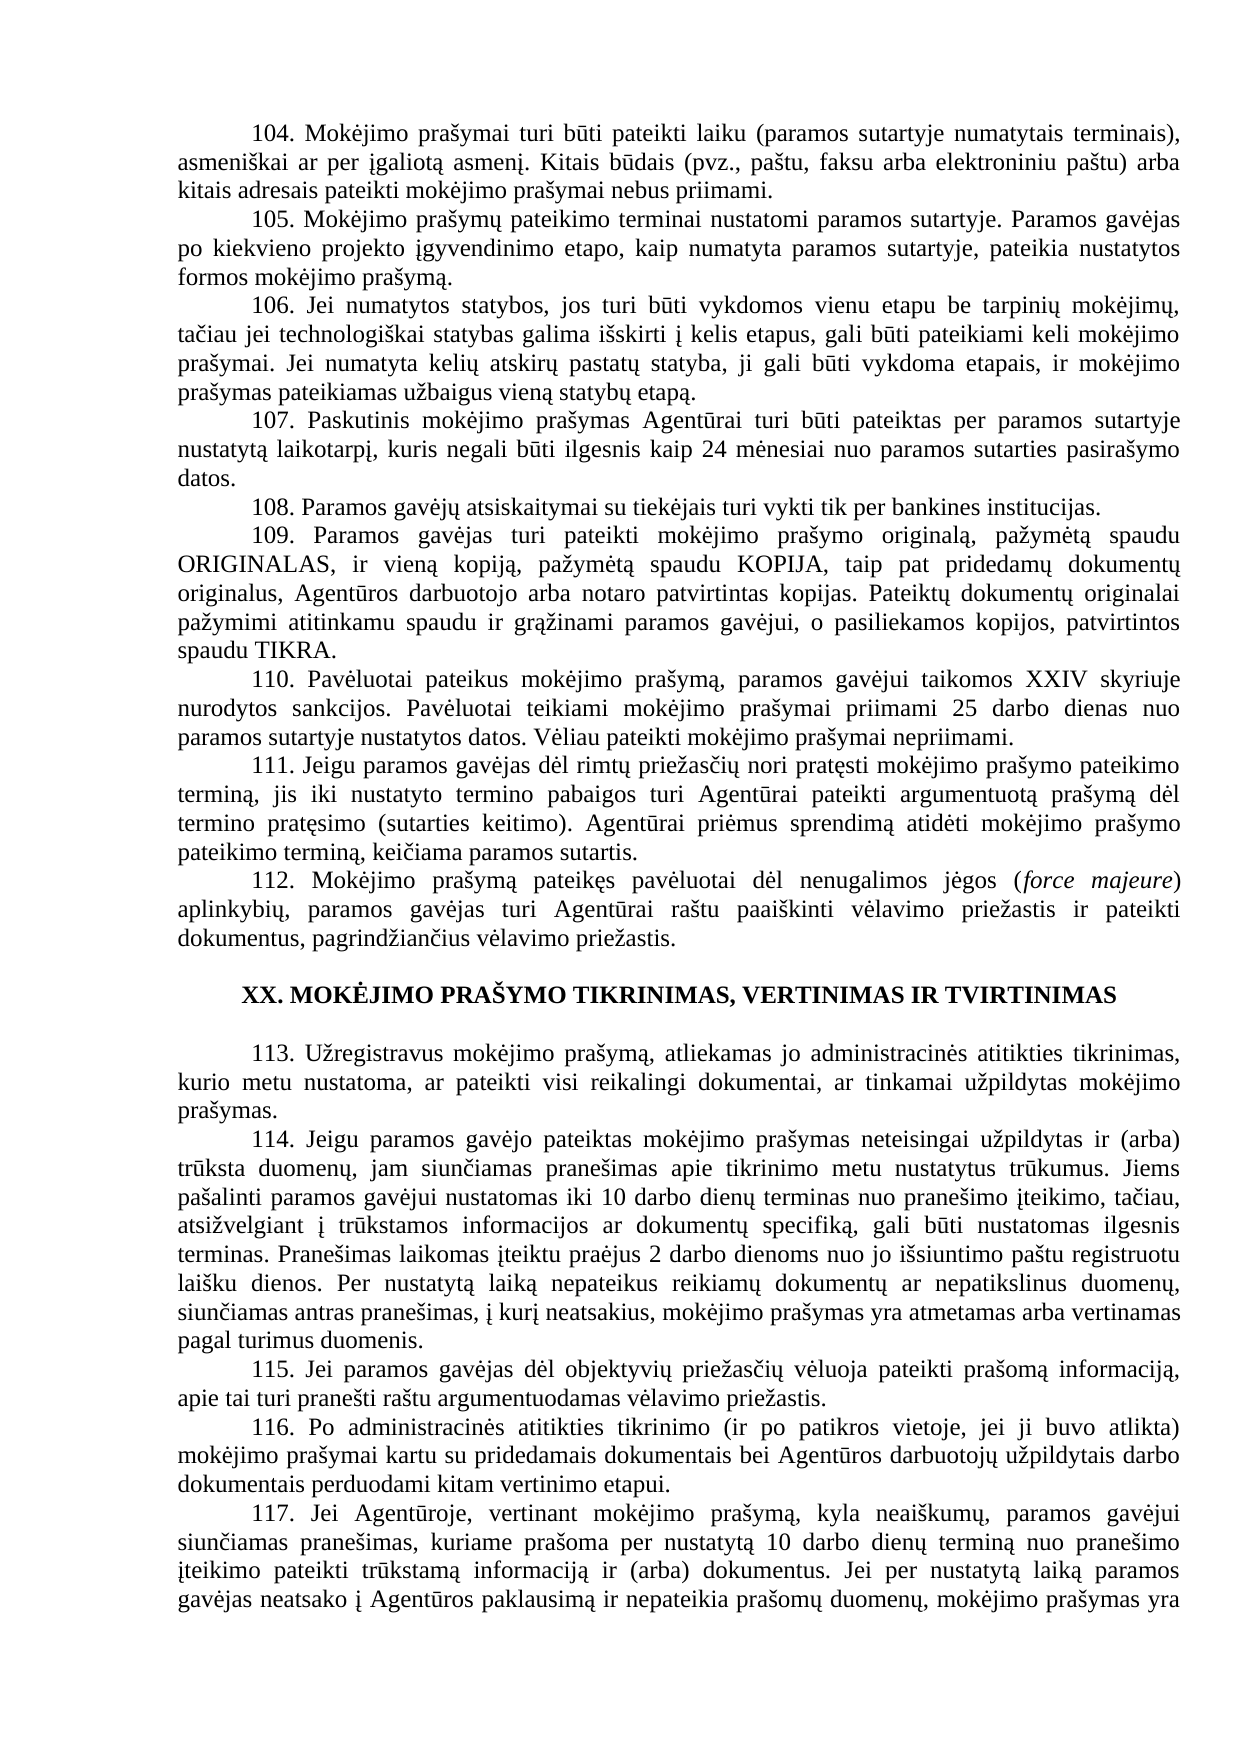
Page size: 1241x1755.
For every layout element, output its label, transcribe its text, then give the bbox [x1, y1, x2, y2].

text 107. Paskutinis mokėjimo prašymas Agentūrai turi būti pateiktas per paramos sutartyje nustatytą laikotarpį, kuris negali būti ilgesnis kaip 24 mėnesiai nuo paramos sutarties pasirašymo datos. [177, 406, 1181, 492]
text 117. Jei Agentūroje, vertinant mokėjimo prašymą, kyla neaiškumų, paramos gavėjui siunčiamas pranešimas, kuriame prašoma per nustatytą 10 darbo dienų terminą nuo pranešimo įteikimo pateikti trūkstamą informaciją ir (arba) dokumentus. Jei per nustatytą laiką paramos gavėjas neatsako į Agentūros paklausimą ir nepateikia prašomų duomenų, mokėjimo prašymas yra [177, 1498, 1181, 1613]
text 108. Paramos gavėjų atsiskaitymai su tiekėjais turi vykti tik per bankines institucijas. [177, 492, 1181, 521]
text 115. Jei paramos gavėjas dėl objektyvių priežasčių vėluoja pateikti prašomą informaciją, apie tai turi pranešti raštu argumentuodamas vėlavimo priežastis. [177, 1354, 1181, 1412]
text 111. Jeigu paramos gavėjas dėl rimtų priežasčių nori pratęsti mokėjimo prašymo pateikimo terminą, jis iki nustatyto termino pabaigos turi Agentūrai pateikti argumentuotą prašymą dėl termino pratęsimo (sutarties keitimo). Agentūrai priėmus sprendimą atidėti mokėjimo prašymo pateikimo terminą, keičiama paramos sutartis. [177, 751, 1181, 866]
text 109. Paramos gavėjas turi pateikti mokėjimo prašymo originalą, pažymėtą spaudu ORIGINALAS, ir vieną kopiją, pažymėtą spaudu KOPIJA, taip pat pridedamų dokumentų originalus, Agentūros darbuotojo arba notaro patvirtintas kopijas. Pateiktų dokumentų originalai pažymimi atitinkamu spaudu ir grąžinami paramos gavėjui, o pasiliekamos kopijos, patvirtintos spaudu TIKRA. [177, 521, 1181, 664]
text XX. MOKĖJIMO PRAŠYMO TIKRINIMAS, VERTINIMAS IR TVIRTINIMAS [177, 981, 1181, 1009]
text 106. Jei numatytos statybos, jos turi būti vykdomos vienu etapu be tarpinių mokėjimų, tačiau jei technologiškai statybas galima išskirti į kelis etapus, gali būti pateikiami keli mokėjimo prašymai. Jei numatyta kelių atskirų pastatų statyba, ji gali būti vykdoma etapais, ir mokėjimo prašymas pateikiamas užbaigus vieną statybų etapą. [177, 291, 1181, 406]
text 113. Užregistravus mokėjimo prašymą, atliekamas jo administracinės atitikties tikrinimas, kurio metu nustatoma, ar pateikti visi reikalingi dokumentai, ar tinkamai užpildytas mokėjimo prašymas. [177, 1038, 1181, 1124]
text 110. Pavėluotai pateikus mokėjimo prašymą, paramos gavėjui taikomos XXIV skyriuje nurodytos sankcijos. Pavėluotai teikiami mokėjimo prašymai priimami 25 darbo dienas nuo paramos sutartyje nustatytos datos. Vėliau pateikti mokėjimo prašymai nepriimami. [177, 664, 1181, 751]
text 112. Mokėjimo prašymą pateikęs pavėluotai dėl nenugalimos jėgos (force majeure) aplinkybių, paramos gavėjas turi Agentūrai raštu paaiškinti vėlavimo priežastis ir pateikti dokumentus, pagrindžiančius vėlavimo priežastis. [177, 866, 1181, 952]
text 105. Mokėjimo prašymų pateikimo terminai nustatomi paramos sutartyje. Paramos gavėjas po kiekvieno projekto įgyvendinimo etapo, kaip numatyta paramos sutartyje, pateikia nustatytos formos mokėjimo prašymą. [177, 204, 1181, 291]
text 116. Po administracinės atitikties tikrinimo (ir po patikros vietoje, jei ji buvo atlikta) mokėjimo prašymai kartu su pridedamais dokumentais bei Agentūros darbuotojų užpildytais darbo dokumentais perduodami kitam vertinimo etapui. [177, 1412, 1181, 1498]
text 104. Mokėjimo prašymai turi būti pateikti laiku (paramos sutartyje numatytais terminais), asmeniškai ar per įgaliotą asmenį. Kitais būdais (pvz., paštu, faksu arba elektroniniu paštu) arba kitais adresais pateikti mokėjimo prašymai nebus priimami. [177, 118, 1181, 204]
text 114. Jeigu paramos gavėjo pateiktas mokėjimo prašymas neteisingai užpildytas ir (arba) trūksta duomenų, jam siunčiamas pranešimas apie tikrinimo metu nustatytus trūkumus. Jiems pašalinti paramos gavėjui nustatomas iki 10 darbo dienų terminas nuo pranešimo įteikimo, tačiau, atsižvelgiant į trūkstamos informacijos ar dokumentų specifiką, gali būti nustatomas ilgesnis terminas. Pranešimas laikomas įteiktu praėjus 2 darbo dienoms nuo jo išsiuntimo paštu registruotu laišku dienos. Per nustatytą laiką nepateikus reikiamų dokumentų ar nepatikslinus duomenų, siunčiamas antras pranešimas, į kurį neatsakius, mokėjimo prašymas yra atmetamas arba vertinamas pagal turimus duomenis. [177, 1124, 1181, 1354]
